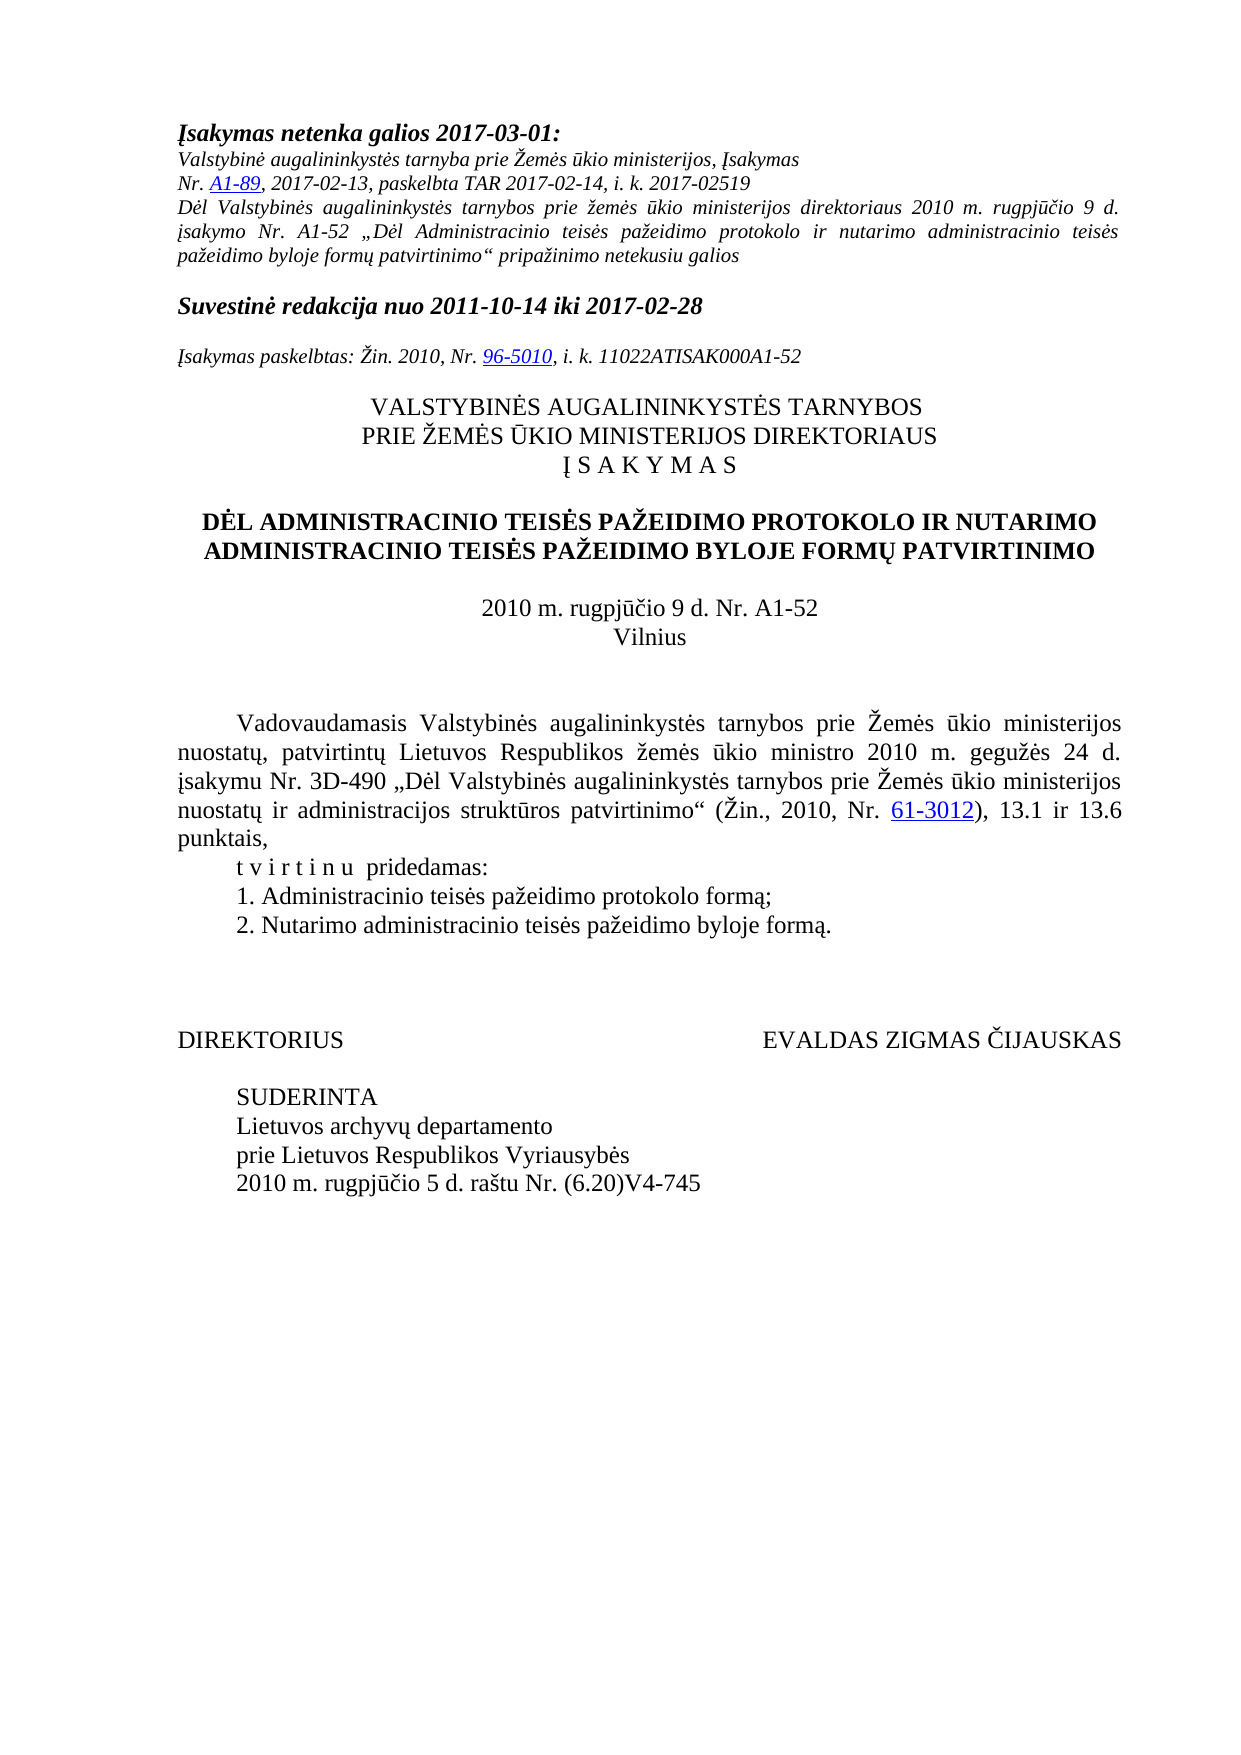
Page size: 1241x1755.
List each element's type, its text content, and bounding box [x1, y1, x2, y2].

text 2. Nutarimo administracinio teisės pažeidimo byloje formą. [177, 910, 1122, 938]
text PRIE ŽEMĖS ŪKIO MINISTERIJOS DIREKTORIAUS [177, 421, 1122, 450]
text Vilnius [177, 622, 1122, 651]
text DĖL ADMINISTRACINIO TEISĖS PAŽEIDIMO PROTOKOLO IR NUTARIMO ADMINISTRACINIO TEISĖS PAŽEIDIMO BYLOJE FORMŲ PATVIRTINIMO [177, 507, 1122, 565]
text Įsakymas paskelbtas: Žin. 2010, Nr. 96-5010, i. k. 11022ATISAK000A1-52 [177, 344, 1122, 368]
text Suvestinė redakcija nuo 2011-10-14 iki 2017-02-28 [177, 291, 1122, 320]
text Vadovaudamasis Valstybinės augalininkystės tarnybos prie Žemės ūkio ministerijos nuostatų, patvirtintų Lietuvos Respublikos žemės ūkio ministro 2010 m. gegužės 24 d. įsakymu Nr. 3D-490 „Dėl Valstybinės augalininkystės tarnybos prie Žemės ūkio ministerijos nuostatų ir administracijos struktūros patvirtinimo“ (Žin., 2010, Nr. 61-3012), 13.1 ir 13.6 punktais, [177, 708, 1122, 852]
text ĮSAKYMAS [177, 450, 1122, 478]
text Direktorius Evaldas Zigmas Čijauskas [177, 1025, 1122, 1053]
text Nr. A1-89, 2017-02-13, paskelbta TAR 2017-02-14, i. k. 2017-02519 [177, 171, 1122, 195]
text SUDERINTA [177, 1082, 1122, 1111]
text 2010 m. rugpjūčio 9 d. Nr. A1-52 [177, 593, 1122, 622]
text prie Lietuvos Respublikos Vyriausybės [177, 1140, 1122, 1168]
text 1. Administracinio teisės pažeidimo protokolo formą; [177, 881, 1122, 910]
text Dėl Valstybinės augalininkystės tarnybos prie žemės ūkio ministerijos direktoriaus 2010 m. rugpjūčio 9 d. įsakymo Nr. A1-52 „Dėl Administracinio teisės pažeidimo protokolo ir nutarimo administracinio teisės pažeidimo byloje formų patvirtinimo“ pripažinimo netekusiu galios [177, 195, 1122, 267]
text Įsakymas netenka galios 2017-03-01: [177, 118, 1122, 147]
text Valstybinė augalininkystės tarnyba prie Žemės ūkio ministerijos, Įsakymas [177, 147, 1122, 171]
text Lietuvos archyvų departamento [177, 1111, 1122, 1140]
text VALSTYBINĖS AUGALININKYSTĖS TARNYBOS [177, 392, 1122, 421]
text tvirtinu pridedamas: [177, 852, 1122, 881]
text 2010 m. rugpjūčio 5 d. raštu Nr. (6.20)V4-745 [177, 1168, 1122, 1197]
